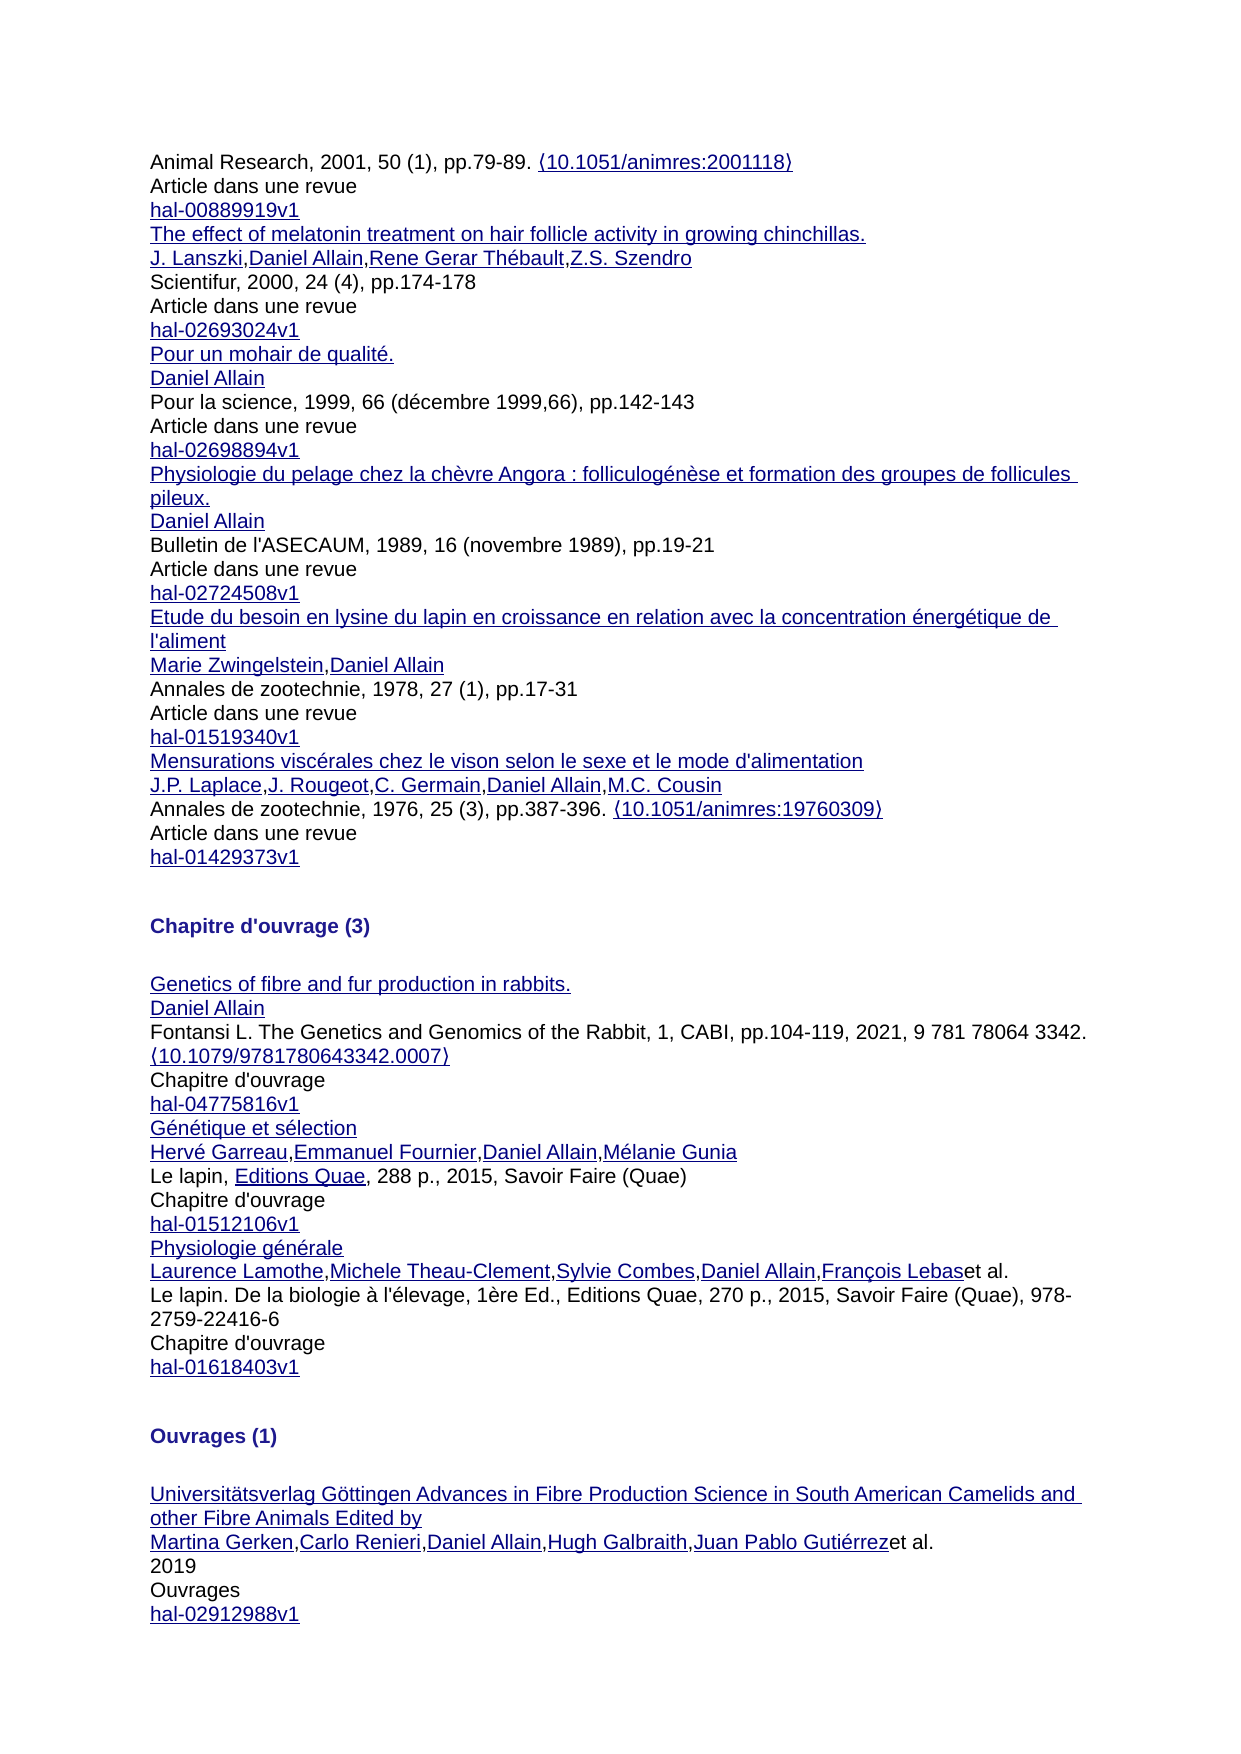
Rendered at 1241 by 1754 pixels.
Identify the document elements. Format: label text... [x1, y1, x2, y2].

table_cell Etude du besoin en lysine du lapin en croissance en relation avec la concentration énergétique de l'aliment Marie Zwingelstein,Daniel Allain Annales de zootechnie, 1978, 27 (1), pp.17-31 Article dans une revue hal-01519340v1 [150, 605, 1090, 749]
table_cell Physiologie générale Laurence Lamothe,Michele Theau-Clement,Sylvie Combes,Daniel Allain,François Lebaset al. Le lapin. De la biologie à l'élevage, 1ère Ed., Editions Quae, 270 p., 2015, Savoir Faire (Quae), 978-2759-22416-6 Chapitre d'ouvrage hal-01618403v1 [150, 1235, 1090, 1379]
subtitle Ouvrages (1) [150, 1424, 1090, 1448]
table_header Universitätsverlag Göttingen Advances in Fibre Production Science in South American Camelids and other Fibre Animals Edited by Martina Gerken,Carlo Renieri,Daniel Allain,Hugh Galbraith,Juan Pablo Gutiérrezet al. 2019 Ouvrages hal-02912988v1 [150, 1482, 1090, 1626]
table_cell The effect of melatonin treatment on hair follicle activity in growing chinchillas. J. Lanszki,Daniel Allain,Rene Gerar Thébault,Z.S. Szendro Scientifur, 2000, 24 (4), pp.174-178 Article dans une revue hal-02693024v1 [150, 222, 1090, 342]
subtitle Chapitre d'ouvrage (3) [150, 913, 1090, 937]
table_header Genetics of fibre and fur production in rabbits. Daniel Allain Fontansi L. The Genetics and Genomics of the Rabbit, 1, CABI, pp.104-119, 2021, 9 781 78064 3342. ⟨10.1079/9781780643342.0007⟩ Chapitre d'ouvrage hal-04775816v1 [150, 972, 1090, 1116]
table_cell Physiologie du pelage chez la chèvre Angora : folliculogénèse et formation des groupes de follicules pileux. Daniel Allain Bulletin de l'ASECAUM, 1989, 16 (novembre 1989), pp.19-21 Article dans une revue hal-02724508v1 [150, 461, 1090, 605]
table_cell Mensurations viscérales chez le vison selon le sexe et le mode d'alimentation J.P. Laplace,J. Rougeot,C. Germain,Daniel Allain,M.C. Cousin Annales de zootechnie, 1976, 25 (3), pp.387-396. ⟨10.1051/animres:19760309⟩ Article dans une revue hal-01429373v1 [150, 749, 1090, 869]
table_cell Pour un mohair de qualité. Daniel Allain Pour la science, 1999, 66 (décembre 1999,66), pp.142-143 Article dans une revue hal-02698894v1 [150, 342, 1090, 461]
table_cell Génétique et sélection Hervé Garreau,Emmanuel Fournier,Daniel Allain,Mélanie Gunia Le lapin, Editions Quae, 288 p., 2015, Savoir Faire (Quae) Chapitre d'ouvrage hal-01512106v1 [150, 1116, 1090, 1235]
table_cell Animal Research, 2001, 50 (1), pp.79-89. ⟨10.1051/animres:2001118⟩ Article dans une revue hal-00889919v1 [150, 150, 1090, 222]
